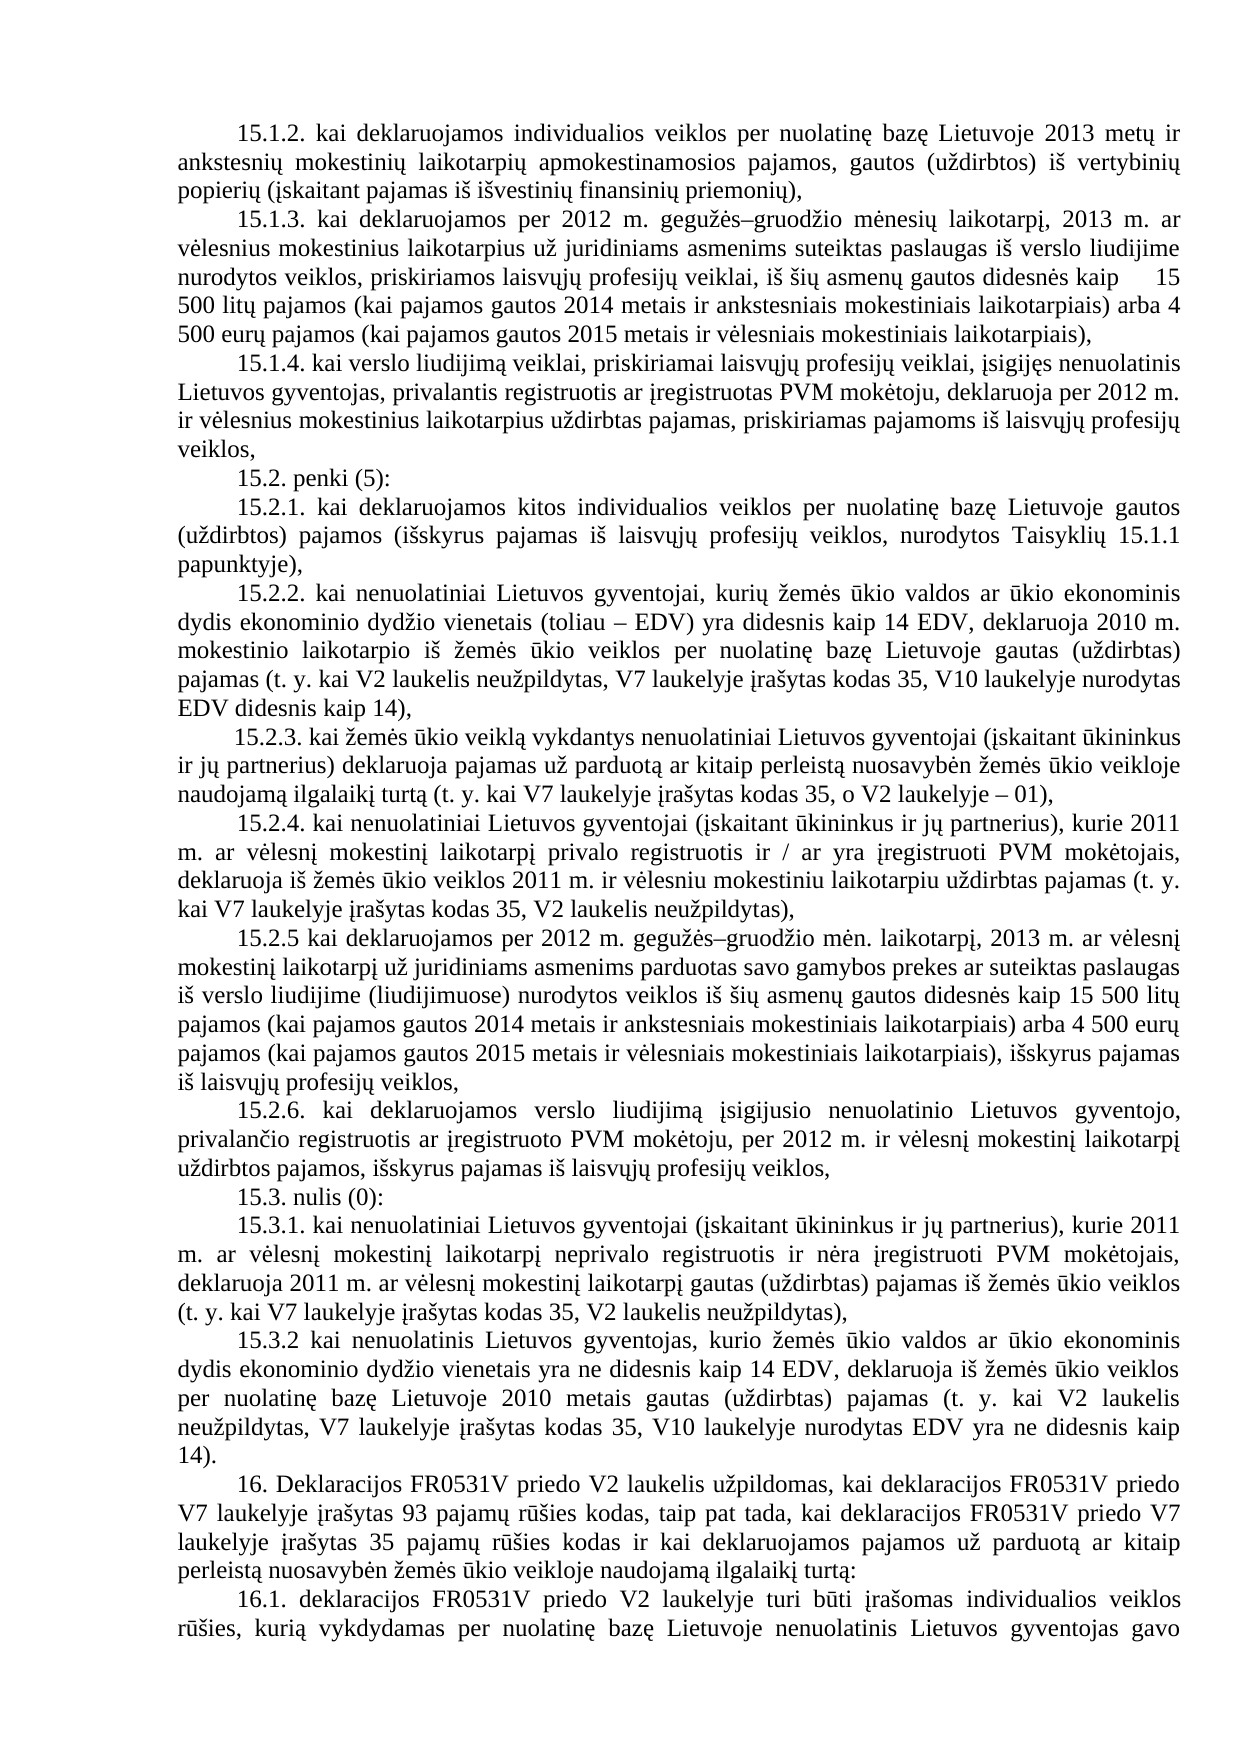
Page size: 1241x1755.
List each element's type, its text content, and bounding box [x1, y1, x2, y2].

text 15.2. penki (5): [177, 463, 1181, 492]
text 15.2.5 kai deklaruojamos per 2012 m. gegužės–gruodžio mėn. laikotarpį, 2013 m. ar vėlesnį mokestinį laikotarpį už juridiniams asmenims parduotas savo gamybos prekes ar suteiktas paslaugas iš verslo liudijime (liudijimuose) nurodytos veiklos iš šių asmenų gautos didesnės kaip 15 500 litų pajamos (kai pajamos gautos 2014 metais ir ankstesniais mokestiniais laikotarpiais) arba 4 500 eurų pajamos (kai pajamos gautos 2015 metais ir vėlesniais mokestiniais laikotarpiais), išskyrus pajamas iš laisvųjų profesijų veiklos, [177, 923, 1181, 1096]
text 15.3.2 kai nenuolatinis Lietuvos gyventojas, kurio žemės ūkio valdos ar ūkio ekonominis dydis ekonominio dydžio vienetais yra ne didesnis kaip 14 EDV, deklaruoja iš žemės ūkio veiklos per nuolatinę bazę Lietuvoje 2010 metais gautas (uždirbtas) pajamas (t. y. kai V2 laukelis neužpildytas, V7 laukelyje įrašytas kodas 35, V10 laukelyje nurodytas EDV yra ne didesnis kaip 14). [177, 1326, 1181, 1469]
text 15.2.4. kai nenuolatiniai Lietuvos gyventojai (įskaitant ūkininkus ir jų partnerius), kurie 2011 m. ar vėlesnį mokestinį laikotarpį privalo registruotis ir / ar yra įregistruoti PVM mokėtojais, deklaruoja iš žemės ūkio veiklos 2011 m. ir vėlesniu mokestiniu laikotarpiu uždirbtas pajamas (t. y. kai V7 laukelyje įrašytas kodas 35, V2 laukelis neužpildytas), [177, 808, 1181, 923]
text 16. Deklaracijos FR0531V priedo V2 laukelis užpildomas, kai deklaracijos FR0531V priedo V7 laukelyje įrašytas 93 pajamų rūšies kodas, taip pat tada, kai deklaracijos FR0531V priedo V7 laukelyje įrašytas 35 pajamų rūšies kodas ir kai deklaruojamos pajamos už parduotą ar kitaip perleistą nuosavybėn žemės ūkio veikloje naudojamą ilgalaikį turtą: [177, 1469, 1181, 1584]
text 15.2.2. kai nenuolatiniai Lietuvos gyventojai, kurių žemės ūkio valdos ar ūkio ekonominis dydis ekonominio dydžio vienetais (toliau – EDV) yra didesnis kaip 14 EDV, deklaruoja 2010 m. mokestinio laikotarpio iš žemės ūkio veiklos per nuolatinę bazę Lietuvoje gautas (uždirbtas) pajamas (t. y. kai V2 laukelis neužpildytas, V7 laukelyje įrašytas kodas 35, V10 laukelyje nurodytas EDV didesnis kaip 14), [177, 578, 1181, 722]
text 15.2.1. kai deklaruojamos kitos individualios veiklos per nuolatinę bazę Lietuvoje gautos (uždirbtos) pajamos (išskyrus pajamas iš laisvųjų profesijų veiklos, nurodytos Taisyklių 15.1.1 papunktyje), [177, 492, 1181, 578]
text 15.1.4. kai verslo liudijimą veiklai, priskiriamai laisvųjų profesijų veiklai, įsigijęs nenuolatinis Lietuvos gyventojas, privalantis registruotis ar įregistruotas PVM mokėtoju, deklaruoja per 2012 m. ir vėlesnius mokestinius laikotarpius uždirbtas pajamas, priskiriamas pajamoms iš laisvųjų profesijų veiklos, [177, 348, 1181, 463]
text 15.2.6. kai deklaruojamos verslo liudijimą įsigijusio nenuolatinio Lietuvos gyventojo, privalančio registruotis ar įregistruoto PVM mokėtoju, per 2012 m. ir vėlesnį mokestinį laikotarpį uždirbtos pajamos, išskyrus pajamas iš laisvųjų profesijų veiklos, [177, 1096, 1181, 1182]
text 15.1.2. kai deklaruojamos individualios veiklos per nuolatinę bazę Lietuvoje 2013 metų ir ankstesnių mokestinių laikotarpių apmokestinamosios pajamos, gautos (uždirbtos) iš vertybinių popierių (įskaitant pajamas iš išvestinių finansinių priemonių), [177, 118, 1181, 204]
text 16.1. deklaracijos FR0531V priedo V2 laukelyje turi būti įrašomas individualios veiklos rūšies, kurią vykdydamas per nuolatinę bazę Lietuvoje nenuolatinis Lietuvos gyventojas gavo [177, 1584, 1181, 1642]
text 15.2.3. kai žemės ūkio veiklą vykdantys nenuolatiniai Lietuvos gyventojai (įskaitant ūkininkus ir jų partnerius) deklaruoja pajamas už parduotą ar kitaip perleistą nuosavybėn žemės ūkio veikloje naudojamą ilgalaikį turtą (t. y. kai V7 laukelyje įrašytas kodas 35, o V2 laukelyje – 01), [177, 722, 1181, 808]
text 15.1.3. kai deklaruojamos per 2012 m. gegužės–gruodžio mėnesių laikotarpį, 2013 m. ar vėlesnius mokestinius laikotarpius už juridiniams asmenims suteiktas paslaugas iš verslo liudijime nurodytos veiklos, priskiriamos laisvųjų profesijų veiklai, iš šių asmenų gautos didesnės kaip 15 500 litų pajamos (kai pajamos gautos 2014 metais ir ankstesniais mokestiniais laikotarpiais) arba 4 500 eurų pajamos (kai pajamos gautos 2015 metais ir vėlesniais mokestiniais laikotarpiais), [177, 204, 1181, 348]
text 15.3.1. kai nenuolatiniai Lietuvos gyventojai (įskaitant ūkininkus ir jų partnerius), kurie 2011 m. ar vėlesnį mokestinį laikotarpį neprivalo registruotis ir nėra įregistruoti PVM mokėtojais, deklaruoja 2011 m. ar vėlesnį mokestinį laikotarpį gautas (uždirbtas) pajamas iš žemės ūkio veiklos (t. y. kai V7 laukelyje įrašytas kodas 35, V2 laukelis neužpildytas), [177, 1211, 1181, 1326]
text 15.3. nulis (0): [177, 1182, 1181, 1211]
